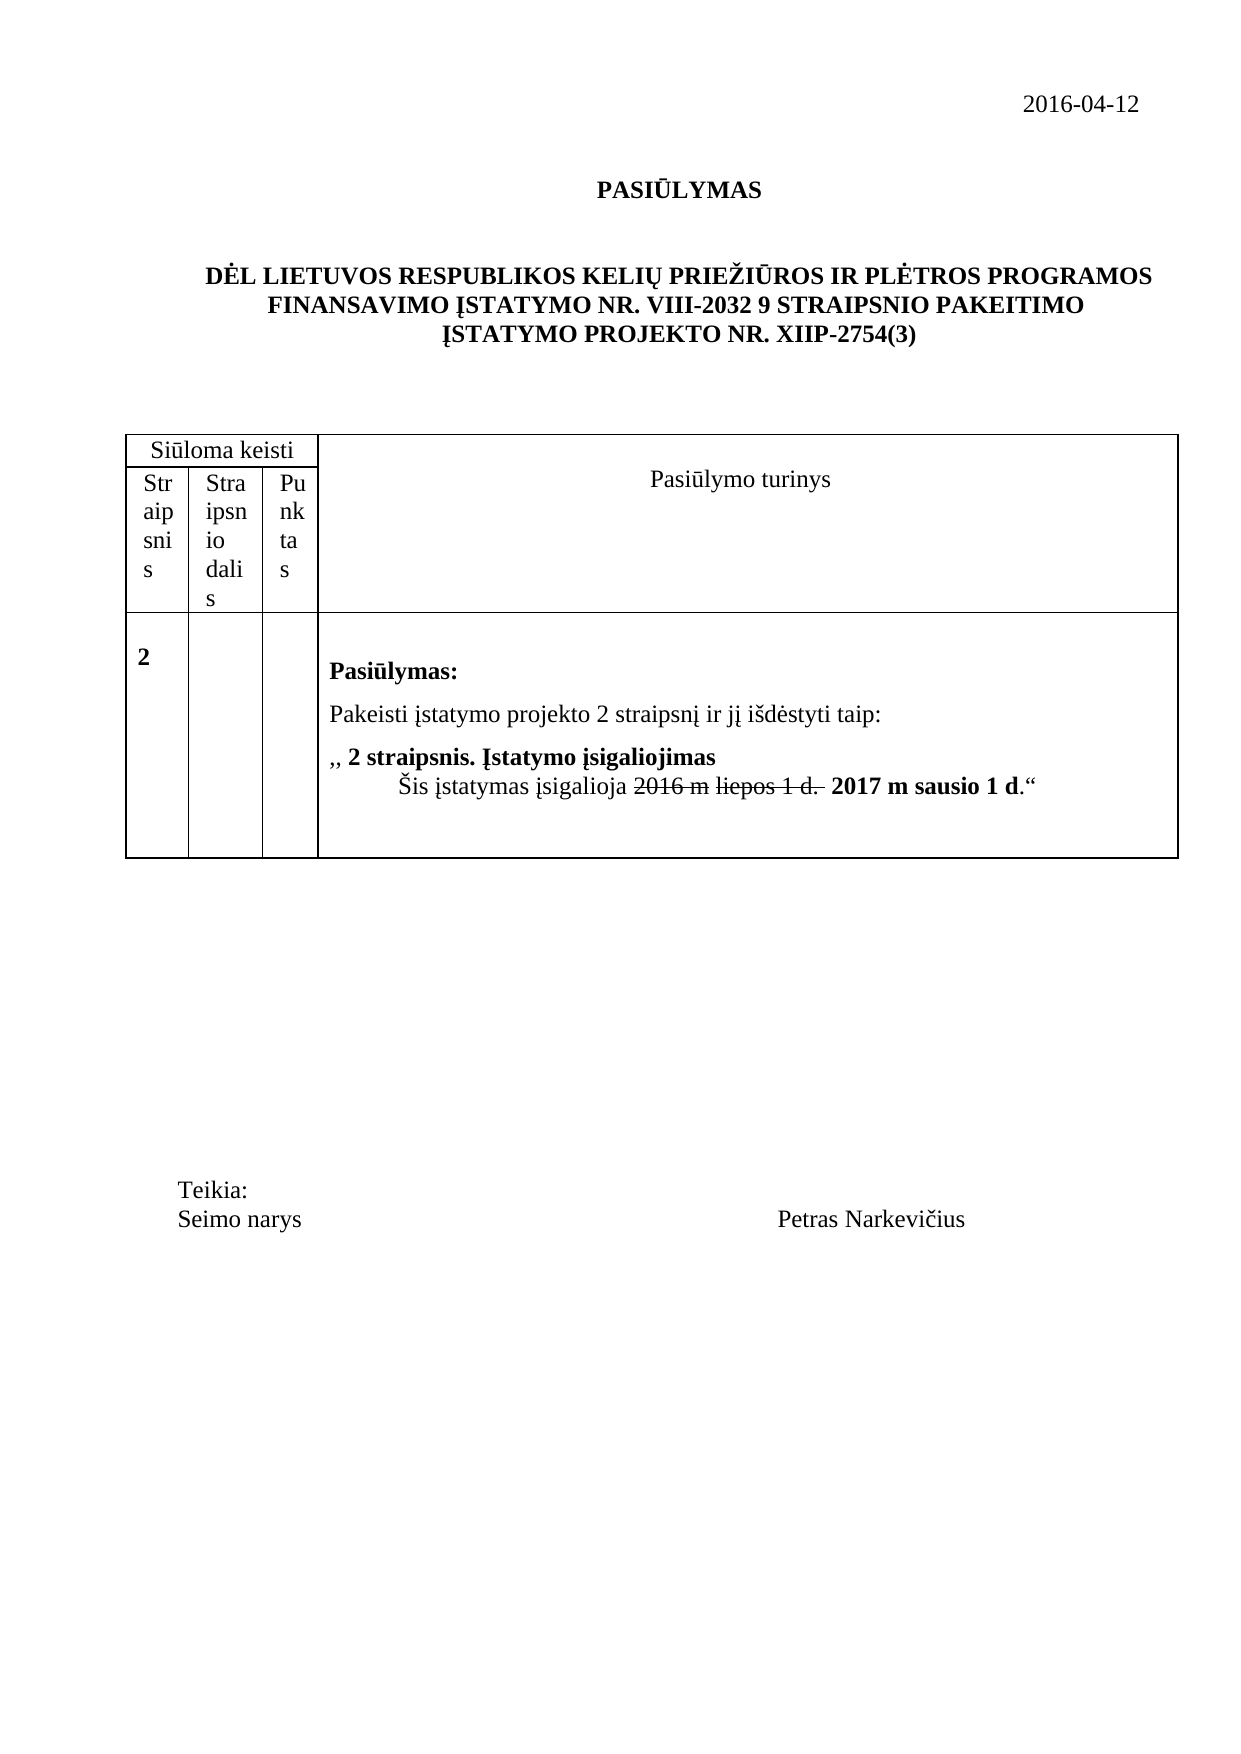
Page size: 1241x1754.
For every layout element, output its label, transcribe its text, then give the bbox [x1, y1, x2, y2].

table_cell Straipsnio dalis [189, 468, 262, 611]
text DĖL LIETUVOS RESPUBLIKOS KELIŲ PRIEŽIŪROS IR PLĖTROS PROGRAMOS FINANSAVIMO ĮSTATYMO NR. VIII-2032 9 STRAIPSNIO PAKEITIMO [177, 261, 1181, 319]
text ĮSTATYMO PROJEKTO NR. XIIP-2754(3) [177, 319, 1181, 347]
table_cell 2 [127, 613, 188, 857]
table_cell [263, 613, 317, 857]
table_cell Pasiūlymas: Pakeisti įstatymo projekto 2 straipsnį ir jį išdėstyti taip: ,, 2 straipsnis. Įstatymo įsigaliojimas Šis įstatymas įsigalioja 2016 m liepos 1 d. 2017 m sausio 1 d.“ [319, 613, 1177, 857]
table_cell Straipsnis [127, 468, 188, 611]
text PASIŪLYMAS [177, 175, 1181, 204]
table_cell Punktas [263, 468, 317, 611]
table_cell [189, 613, 262, 857]
table_header Pasiūlymo turinys [319, 435, 1177, 611]
text Teikia: [177, 1175, 1181, 1204]
text Seimo narys Petras Narkevičius [177, 1204, 1181, 1233]
table_header Siūloma keisti [127, 435, 317, 466]
text 2016-04-12 [177, 89, 1152, 117]
